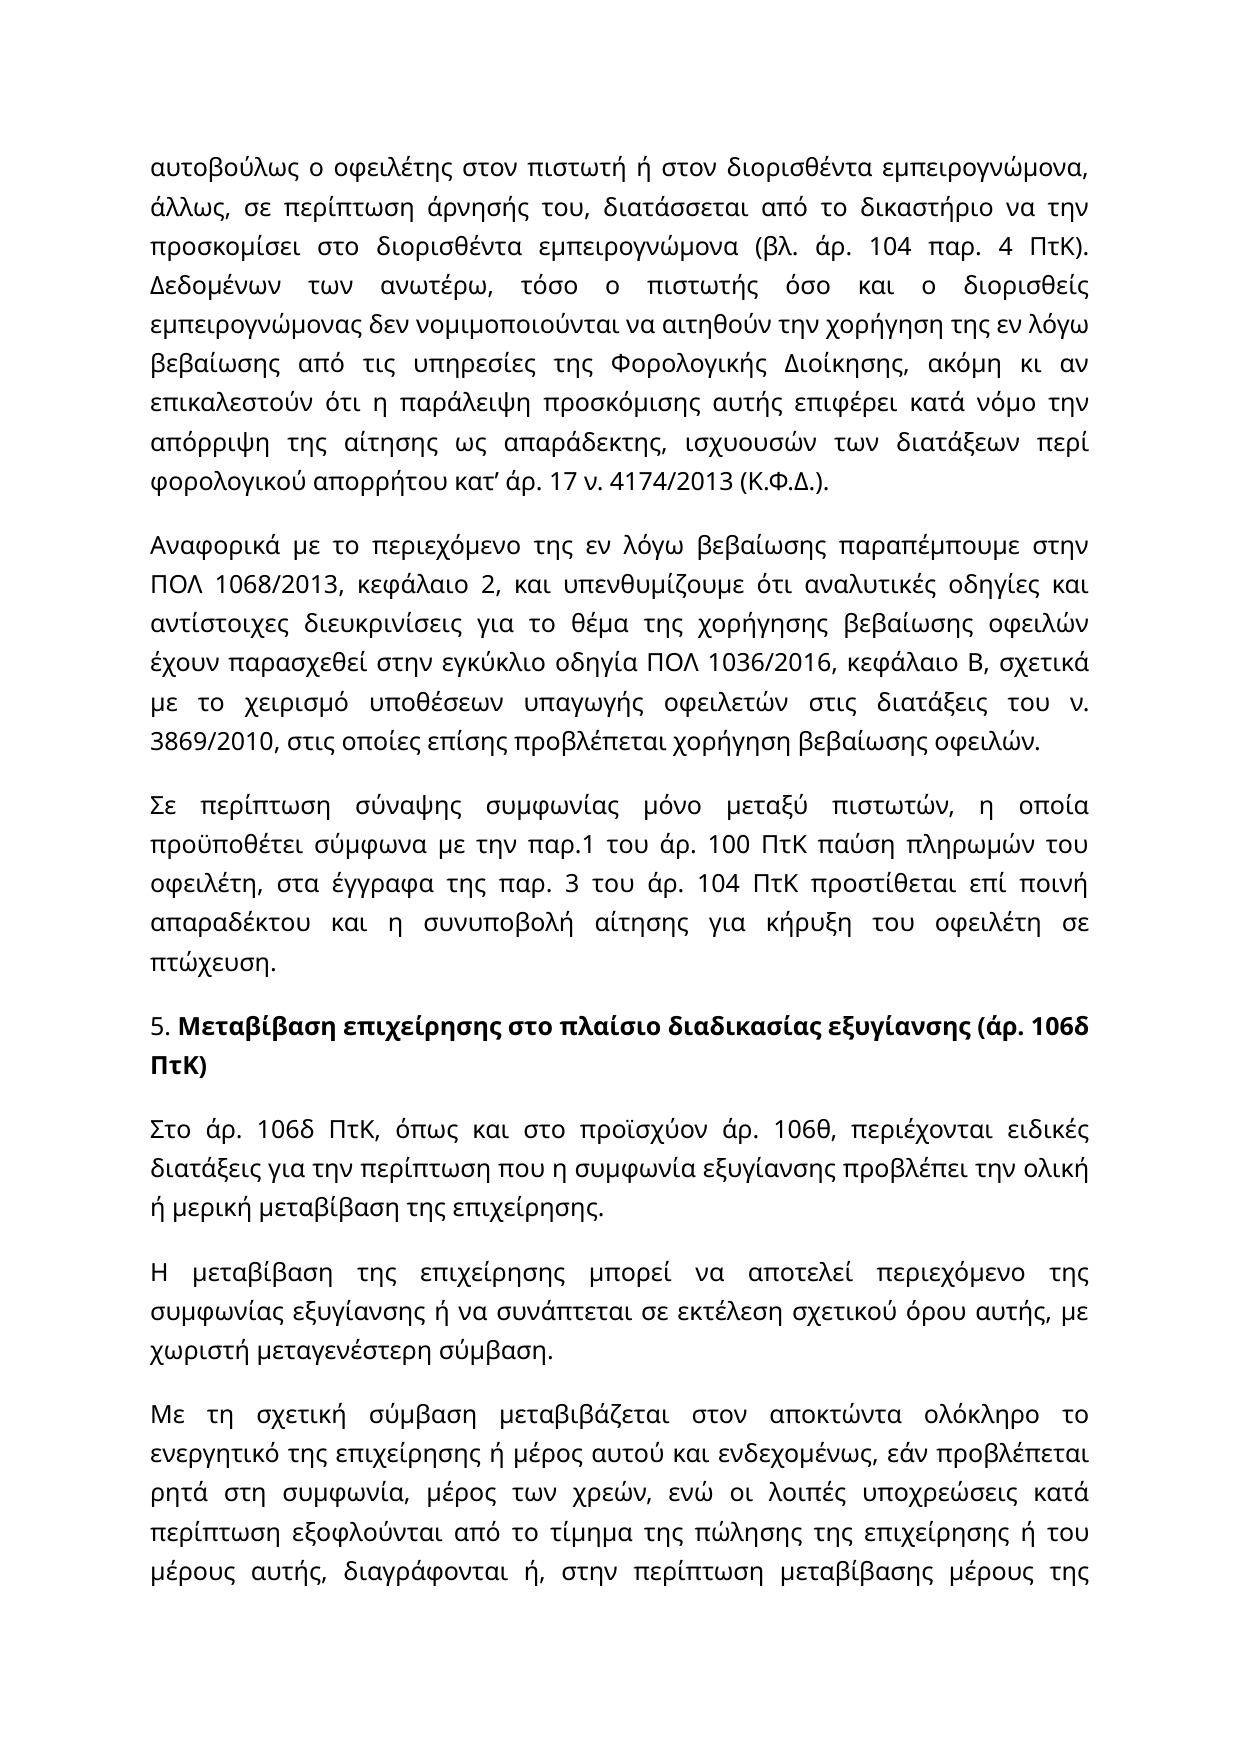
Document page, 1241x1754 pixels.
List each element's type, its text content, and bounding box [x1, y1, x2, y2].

text Η μεταβίβαση της επιχείρησης μπορεί να αποτελεί περιεχόμενο της συμφωνίας εξυγίανσης ή να συνάπτεται σε εκτέλεση σχετικού όρου αυτής, με χωριστή μεταγενέστερη σύμβαση. [150, 1254, 1090, 1367]
text Αναφορικά με το περιεχόμενο της εν λόγω βεβαίωσης παραπέμπουμε στην ΠΟΛ 1068/2013, κεφάλαιο 2, και υπενθυμίζουμε ότι αναλυτικές οδηγίες και αντίστοιχες διευκρινίσεις για το θέμα της χορήγησης βεβαίωσης οφειλών έχουν παρασχεθεί στην εγκύκλιο οδηγία ΠΟΛ 1036/2016, κεφάλαιο Β, σχετικά με το χειρισμό υποθέσεων υπαγωγής οφειλετών στις διατάξεις του ν. 3869/2010, στις οποίες επίσης προβλέπεται χορήγηση βεβαίωσης οφειλών. [150, 527, 1090, 757]
text Στο άρ. 106δ ΠτΚ, όπως και στο προϊσχύον άρ. 106θ, περιέχονται ειδικές διατάξεις για την περίπτωση που η συμφωνία εξυγίανσης προβλέπει την ολική ή μερική μεταβίβαση της επιχείρησης. [150, 1112, 1090, 1224]
text αυτοβούλως ο οφειλέτης στον πιστωτή ή στον διορισθέντα εμπειρογνώμονα, άλλως, σε περίπτωση άρνησής του, διατάσσεται από το δικαστήριο να την προσκομίσει στο διορισθέντα εμπειρογνώμονα (βλ. άρ. 104 παρ. 4 ΠτΚ). Δεδομένων των ανωτέρω, τόσο ο πιστωτής όσο και ο διορισθείς εμπειρογνώμονας δεν νομιμοποιούνται να αιτηθούν την χορήγηση της εν λόγω βεβαίωσης από τις υπηρεσίες της Φορολογικής Διοίκησης, ακόμη κι αν επικαλεστούν ότι η παράλειψη προσκόμισης αυτής επιφέρει κατά νόμο την απόρριψη της αίτησης ως απαράδεκτης, ισχυουσών των διατάξεων περί φορολογικού απορρήτου κατ’ άρ. 17 ν. 4174/2013 (Κ.Φ.Δ.). [150, 150, 1090, 497]
text 5. Μεταβίβαση επιχείρησης στο πλαίσιο διαδικασίας εξυγίανσης (άρ. 106δ ΠτΚ) [150, 1008, 1090, 1082]
text Με τη σχετική σύμβαση μεταβιβάζεται στον αποκτώντα ολόκληρο το ενεργητικό της επιχείρησης ή μέρος αυτού και ενδεχομένως, εάν προβλέπεται ρητά στη συμφωνία, μέρος των χρεών, ενώ οι λοιπές υποχρεώσεις κατά περίπτωση εξοφλούνται από το τίμημα της πώλησης της επιχείρησης ή του μέρους αυτής, διαγράφονται ή, στην περίπτωση μεταβίβασης μέρους της [150, 1397, 1090, 1587]
text Σε περίπτωση σύναψης συμφωνίας μόνο μεταξύ πιστωτών, η οποία προϋποθέτει σύμφωνα με την παρ.1 του άρ. 100 ΠτΚ παύση πληρωμών του οφειλέτη, στα έγγραφα της παρ. 3 του άρ. 104 ΠτΚ προστίθεται επί ποινή απαραδέκτου και η συνυποβολή αίτησης για κήρυξη του οφειλέτη σε πτώχευση. [150, 787, 1090, 978]
